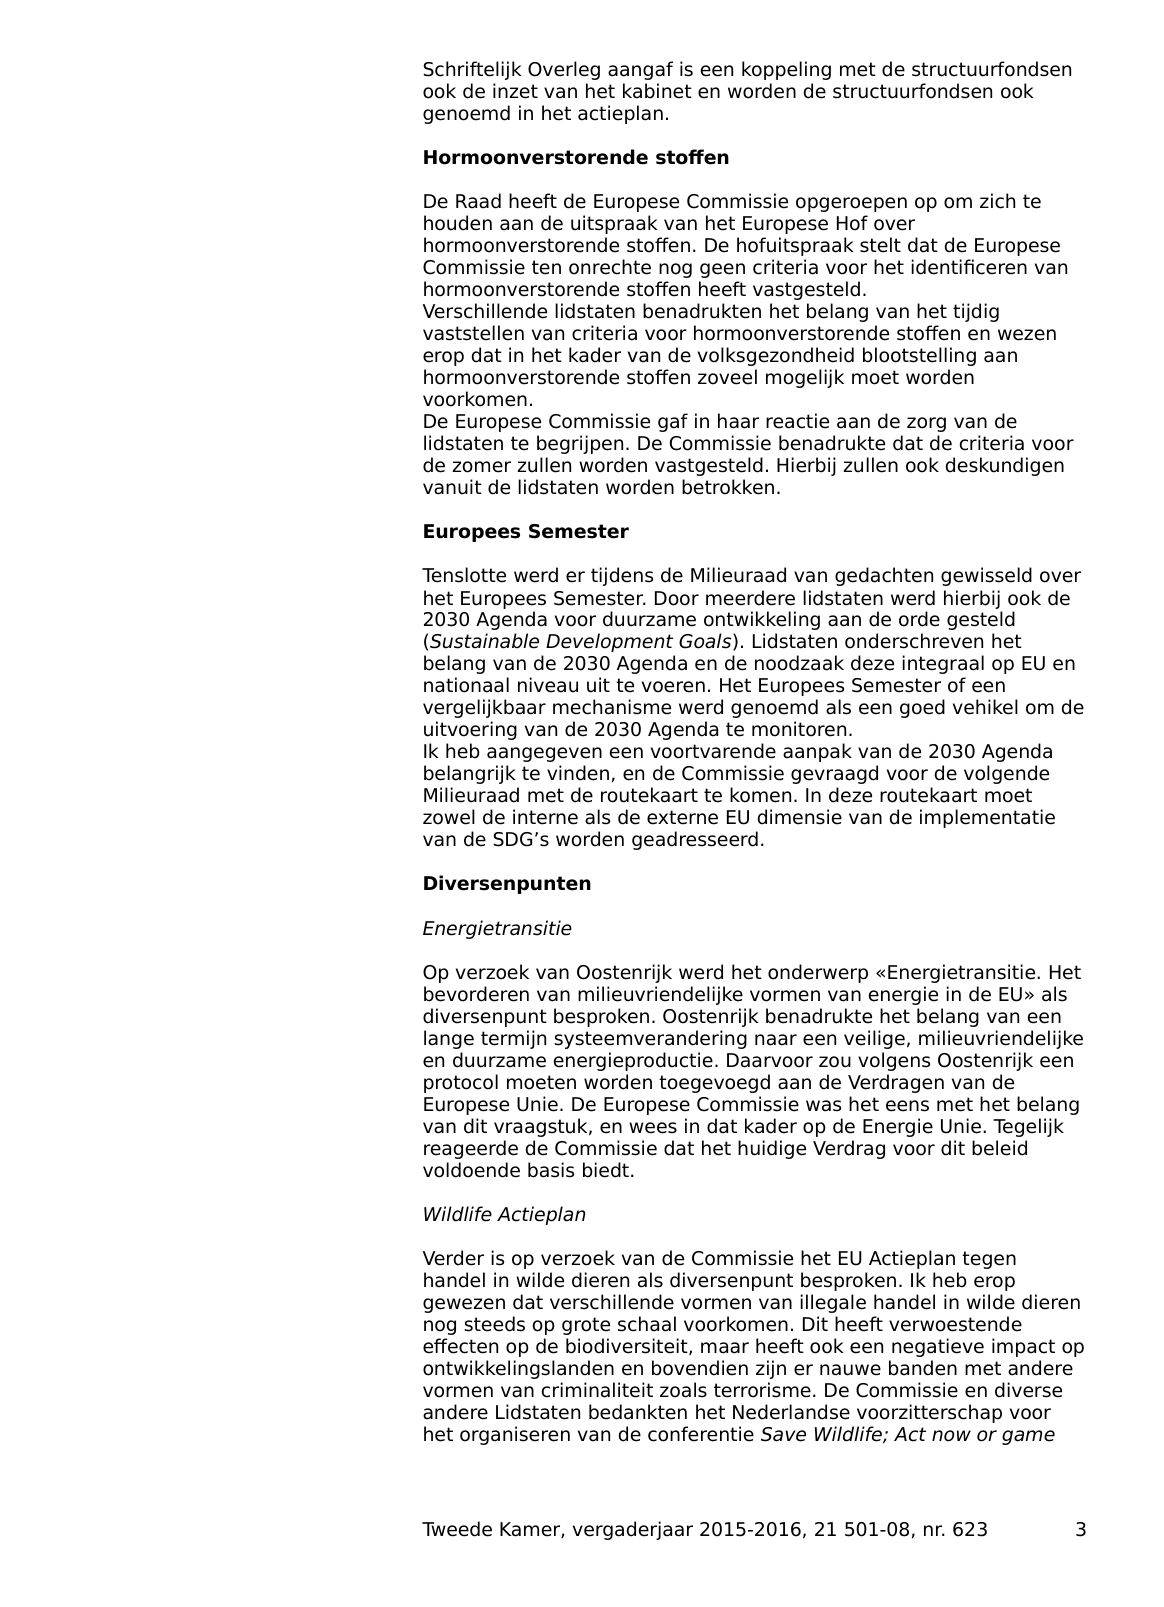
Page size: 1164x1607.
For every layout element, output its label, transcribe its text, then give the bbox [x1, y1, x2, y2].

text Tenslotte werd er tijdens de Milieuraad van gedachten gewisseld over het Europees Semester. Door meerdere lidstaten werd hierbij ook de 2030 Agenda voor duurzame ontwikkeling aan de orde gesteld (Sustainable Development Goals). Lidstaten onderschreven het belang van de 2030 Agenda en de noodzaak deze integraal op EU en nationaal niveau uit te voeren. Het Europees Semester of een vergelijkbaar mechanisme werd genoemd als een goed vehikel om de uitvoering van de 2030 Agenda te monitoren. [422, 565, 1087, 741]
text Verschillende lidstaten benadrukten het belang van het tijdig vaststellen van criteria voor hormoonverstorende stoffen en wezen erop dat in het kader van de volksgezondheid blootstelling aan hormoonverstorende stoffen zoveel mogelijk moet worden voorkomen. [422, 301, 1087, 411]
text Ik heb aangegeven een voortvarende aanpak van de 2030 Agenda belangrijk te vinden, en de Commissie gevraagd voor de volgende Milieuraad met de routekaart te komen. In deze routekaart moet zowel de interne als de externe EU dimensie van de implementatie van de SDG’s worden geadresseerd. [422, 741, 1087, 851]
text De Raad heeft de Europese Commissie opgeroepen op om zich te houden aan de uitspraak van het Europese Hof over hormoonverstorende stoffen. De hofuitspraak stelt dat de Europese Commissie ten onrechte nog geen criteria voor het identificeren van hormoonverstorende stoffen heeft vastgesteld. [422, 191, 1087, 301]
text De Europese Commissie gaf in haar reactie aan de zorg van de lidstaten te begrijpen. De Commissie benadrukte dat de criteria voor de zomer zullen worden vastgesteld. Hierbij zullen ook deskundigen vanuit de lidstaten worden betrokken. [422, 411, 1087, 499]
text Op verzoek van Oostenrijk werd het onderwerp «Energietransitie. Het bevorderen van milieuvriendelijke vormen van energie in de EU» als diversenpunt besproken. Oostenrijk benadrukte het belang van een lange termijn systeemverandering naar een veilige, milieuvriendelijke en duurzame energieproductie. Daarvoor zou volgens Oostenrijk een protocol moeten worden toegevoegd aan de Verdragen van de Europese Unie. De Europese Commissie was het eens met het belang van dit vraagstuk, en wees in dat kader op de Energie Unie. Tegelijk reageerde de Commissie dat het huidige Verdrag voor dit beleid voldoende basis biedt. [422, 962, 1087, 1181]
text Verder is op verzoek van de Commissie het EU Actieplan tegen handel in wilde dieren als diversenpunt besproken. Ik heb erop gewezen dat verschillende vormen van illegale handel in wilde dieren nog steeds op grote schaal voorkomen. Dit heeft verwoestende effecten op de biodiversiteit, maar heeft ook een negatieve impact op ontwikkelingslanden en bovendien zijn er nauwe banden met andere vormen van criminaliteit zoals terrorisme. De Commissie en diverse andere Lidstaten bedankten het Nederlandse voorzitterschap voor het organiseren van de conferentie Save Wildlife; Act now or game [422, 1248, 1087, 1446]
text Schriftelijk Overleg aangaf is een koppeling met de structuurfondsen ook de inzet van het kabinet en worden de structuurfondsen ook genoemd in het actieplan. [422, 59, 1087, 125]
subtitle Hormoonverstorende stoffen [422, 147, 1087, 169]
subtitle Wildlife Actieplan [422, 1204, 1087, 1226]
subtitle Europees Semester [422, 521, 1087, 543]
subtitle Diversenpunten [422, 873, 1087, 895]
subtitle Energietransitie [422, 917, 1087, 939]
